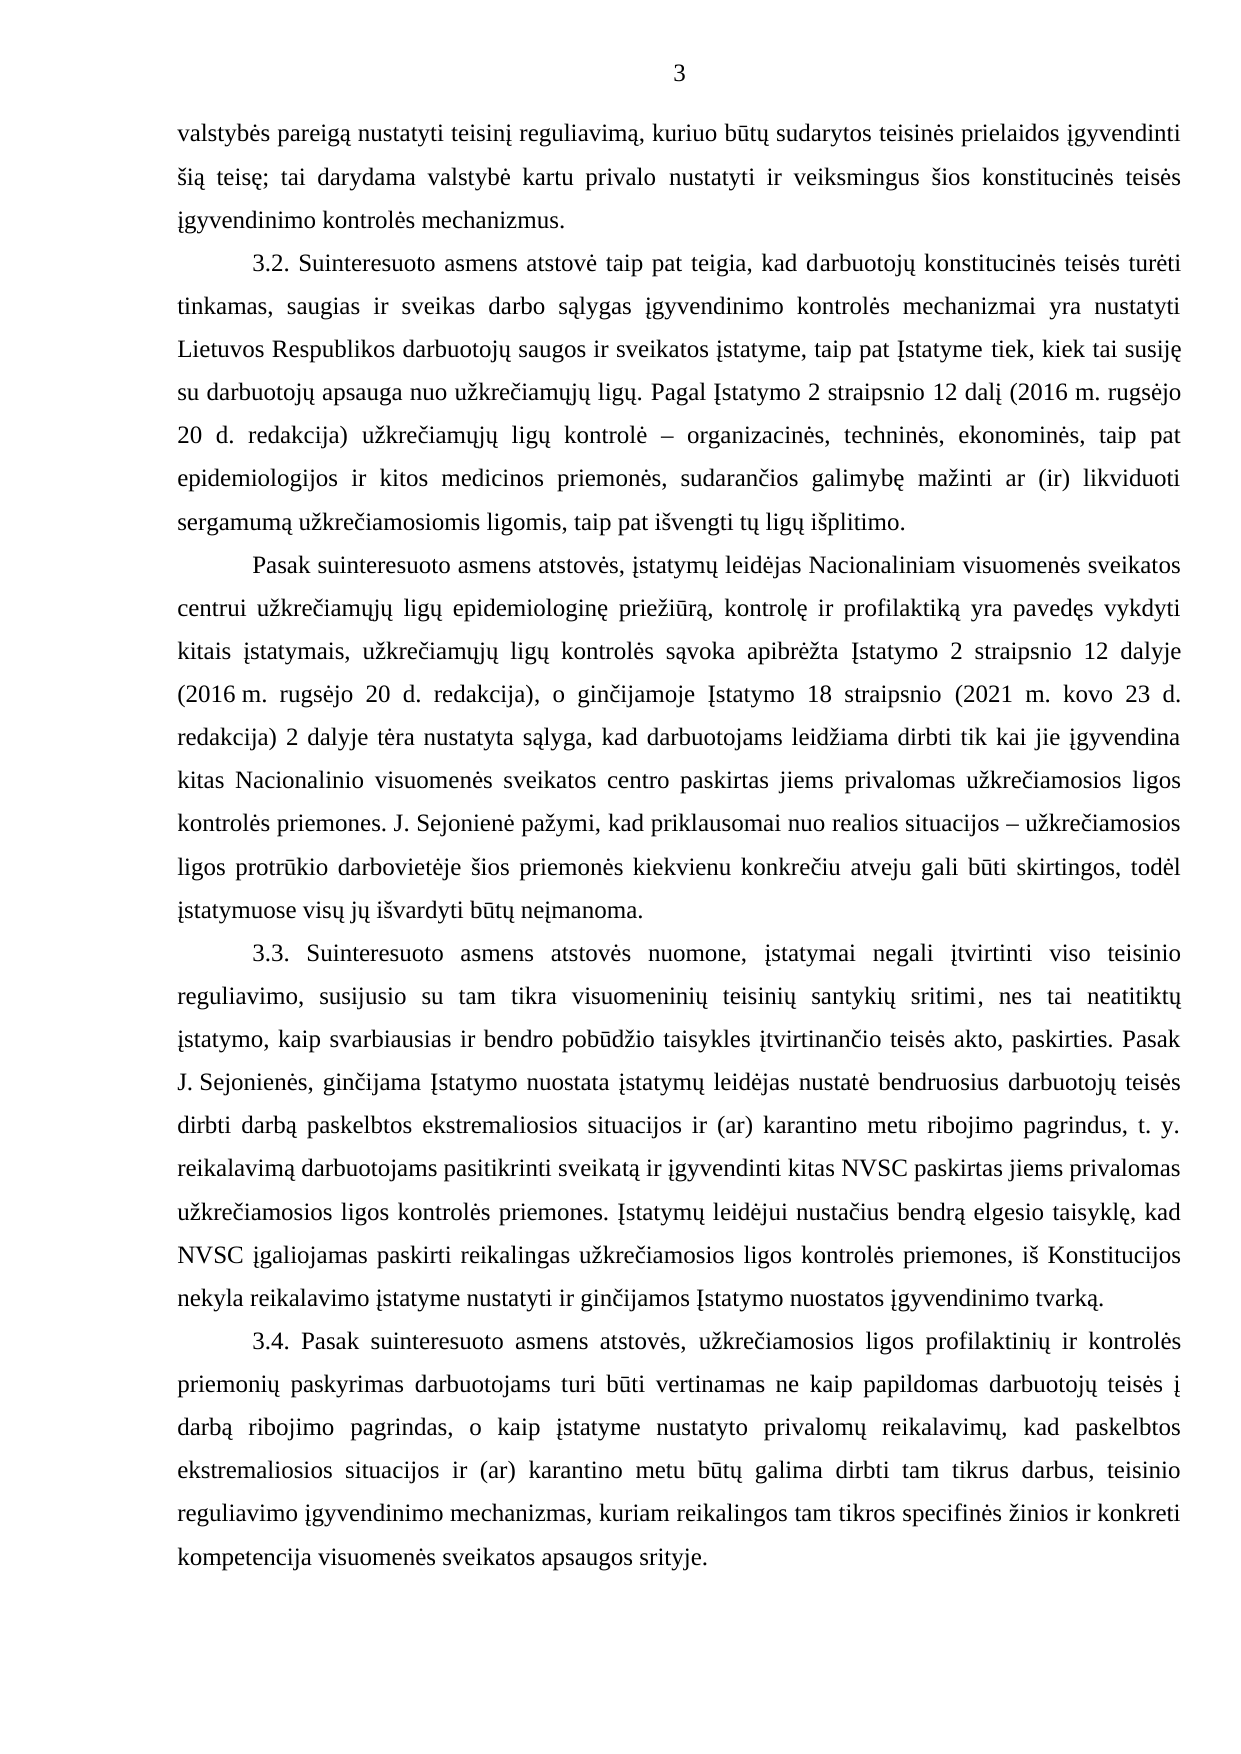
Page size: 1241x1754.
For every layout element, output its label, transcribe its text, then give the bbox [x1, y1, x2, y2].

text 3.3. Suinteresuoto asmens atstovės nuomone, įstatymai negali įtvirtinti viso teisinio reguliavimo, susijusio su tam tikra visuomeninių teisinių santykių sritimi, nes tai neatitiktų įstatymo, kaip svarbiausias ir bendro pobūdžio taisykles įtvirtinančio teisės akto, paskirties. Pasak J. Sejonienės, ginčijama Įstatymo nuostata įstatymų leidėjas nustatė bendruosius darbuotojų teisės dirbti darbą paskelbtos ekstremaliosios situacijos ir (ar) karantino metu ribojimo pagrindus, t. y. reikalavimą darbuotojams pasitikrinti sveikatą ir įgyvendinti kitas NVSC paskirtas jiems privalomas užkrečiamosios ligos kontrolės priemones. Įstatymų leidėjui nustačius bendrą elgesio taisyklę, kad NVSC įgaliojamas paskirti reikalingas užkrečiamosios ligos kontrolės priemones, iš Konstitucijos nekyla reikalavimo įstatyme nustatyti ir ginčijamos Įstatymo nuostatos įgyvendinimo tvarką. [177, 938, 1182, 1312]
text Pasak suinteresuoto asmens atstovės, įstatymų leidėjas Nacionaliniam visuomenės sveikatos centrui užkrečiamųjų ligų epidemiologinę priežiūrą, kontrolę ir profilaktiką yra pavedęs vykdyti kitais įstatymais, užkrečiamųjų ligų kontrolės sąvoka apibrėžta Įstatymo 2 straipsnio 12 dalyje (2016 m. rugsėjo 20 d. redakcija), o ginčijamoje Įstatymo 18 straipsnio (2021 m. kovo 23 d. redakcija) 2 dalyje tėra nustatyta sąlyga, kad darbuotojams leidžiama dirbti tik kai jie įgyvendina kitas Nacionalinio visuomenės sveikatos centro paskirtas jiems privalomas užkrečiamosios ligos kontrolės priemones. J. Sejonienė pažymi, kad priklausomai nuo realios situacijos – užkrečiamosios ligos protrūkio darbovietėje šios priemonės kiekvienu konkrečiu atveju gali būti skirtingos, todėl įstatymuose visų jų išvardyti būtų neįmanoma. [177, 550, 1182, 923]
text valstybės pareigą nustatyti teisinį reguliavimą, kuriuo būtų sudarytos teisinės prielaidos įgyvendinti šią teisę; tai darydama valstybė kartu privalo nustatyti ir veiksmingus šios konstitucinės teisės įgyvendinimo kontrolės mechanizmus. [177, 118, 1182, 233]
text 3.2. Suinteresuoto asmens atstovė taip pat teigia, kad darbuotojų konstitucinės teisės turėti tinkamas, saugias ir sveikas darbo sąlygas įgyvendinimo kontrolės mechanizmai yra nustatyti Lietuvos Respublikos darbuotojų saugos ir sveikatos įstatyme, taip pat Įstatyme tiek, kiek tai susiję su darbuotojų apsauga nuo užkrečiamųjų ligų. Pagal Įstatymo 2 straipsnio 12 dalį (2016 m. rugsėjo 20 d. redakcija) užkrečiamųjų ligų kontrolė – organizacinės, techninės, ekonominės, taip pat epidemiologijos ir kitos medicinos priemonės, sudarančios galimybę mažinti ar (ir) likviduoti sergamumą užkrečiamosiomis ligomis, taip pat išvengti tų ligų išplitimo. [177, 248, 1182, 535]
text 3.4. Pasak suinteresuoto asmens atstovės, užkrečiamosios ligos profilaktinių ir kontrolės priemonių paskyrimas darbuotojams turi būti vertinamas ne kaip papildomas darbuotojų teisės į darbą ribojimo pagrindas, o kaip įstatyme nustatyto privalomų reikalavimų, kad paskelbtos ekstremaliosios situacijos ir (ar) karantino metu būtų galima dirbti tam tikrus darbus, teisinio reguliavimo įgyvendinimo mechanizmas, kuriam reikalingos tam tikros specifinės žinios ir konkreti kompetencija visuomenės sveikatos apsaugos srityje. [177, 1326, 1182, 1570]
